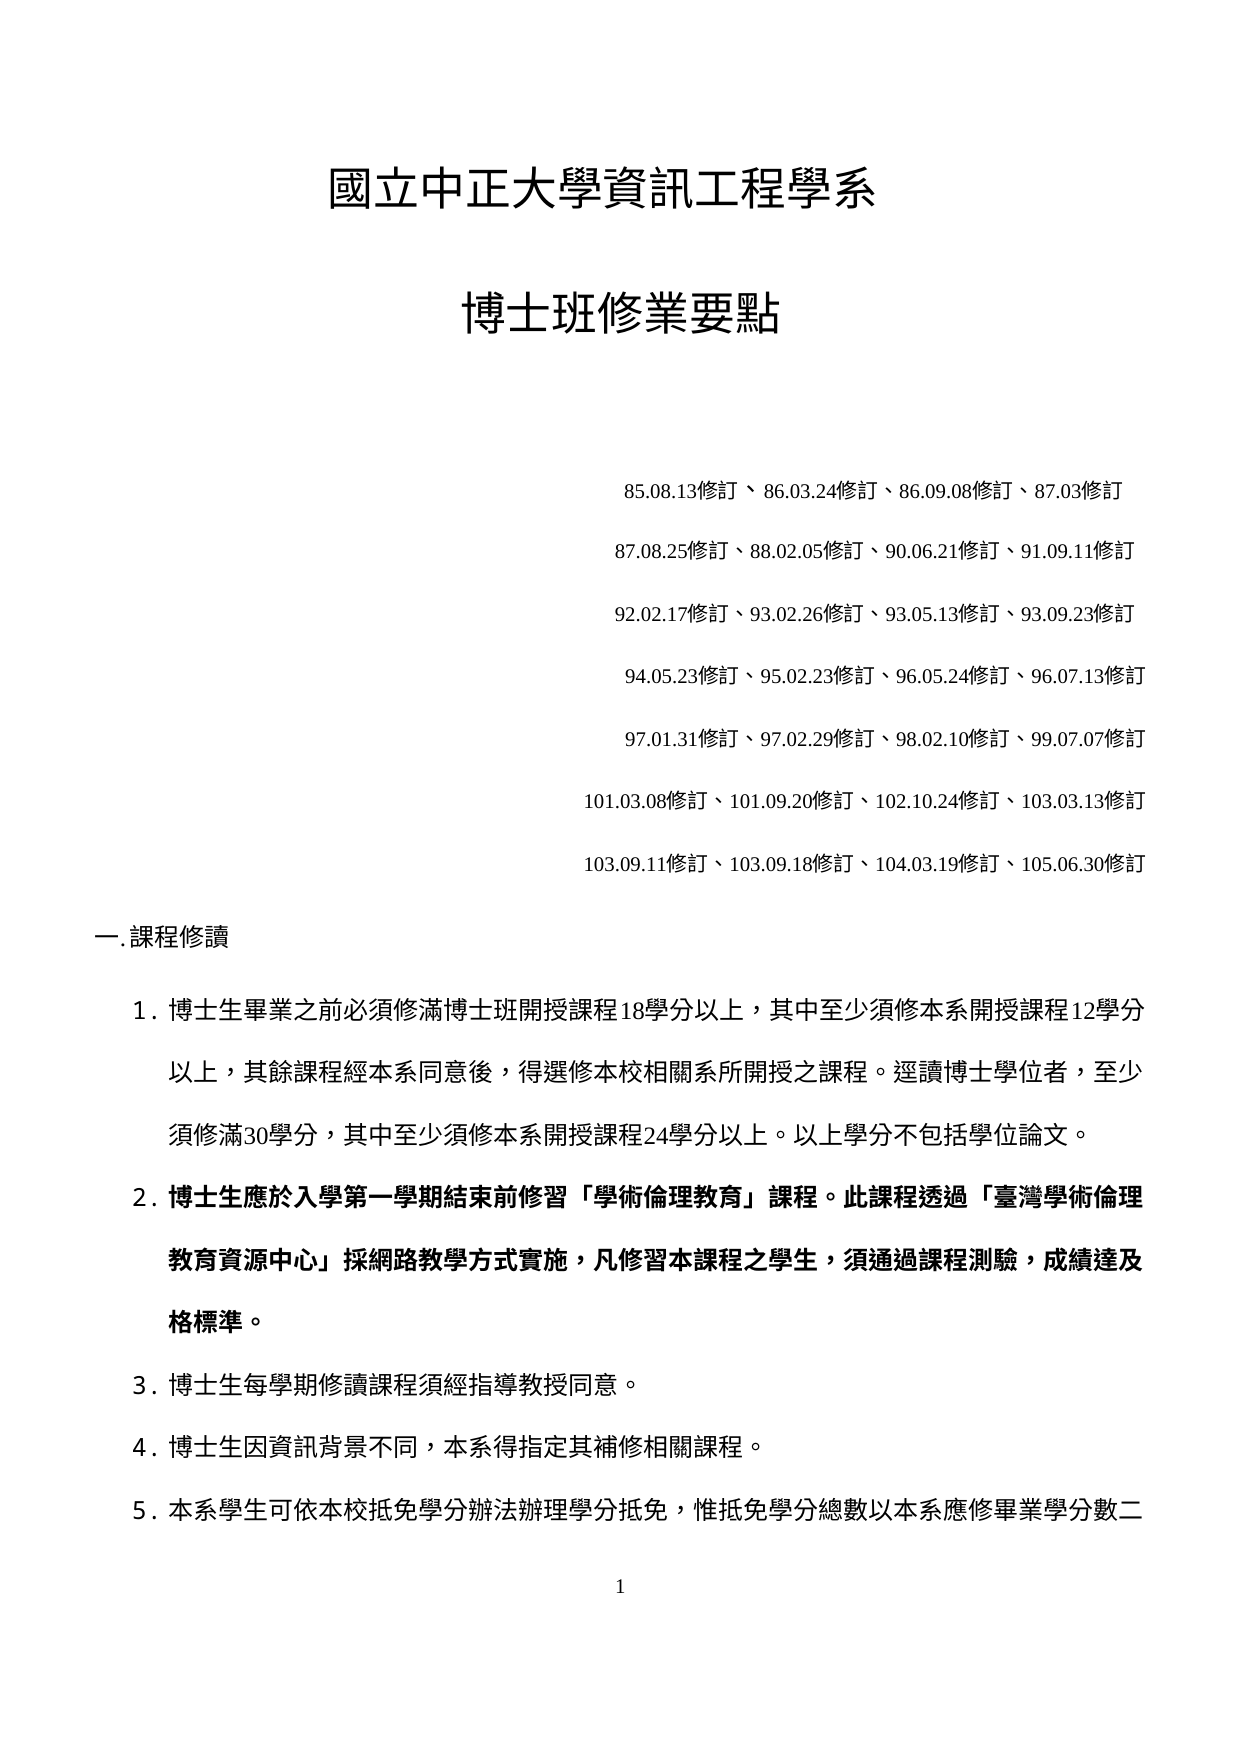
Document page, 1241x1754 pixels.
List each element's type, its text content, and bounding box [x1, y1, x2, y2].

text 87.08.25修訂、88.02.05修訂、90.06.21修訂、91.09.11修訂 [94, 508, 1146, 571]
list 博士生因資訊背景不同，本系得指定其補修相關課程。 [132, 1404, 1146, 1467]
list 本系學生可依本校抵免學分辦法辦理學分抵免，惟抵免學分總數以本系應修畢業學分數二 [132, 1467, 1146, 1529]
text 103.09.11修訂、103.09.18修訂、104.03.19修訂、105.06.30修訂 [94, 821, 1146, 883]
text 一. 課程修讀 [94, 894, 1146, 956]
text 國立中正大學資訊工程學系 [94, 112, 1146, 237]
text 101.03.08修訂、101.09.20修訂、102.10.24修訂、103.03.13修訂 [94, 758, 1146, 821]
text 92.02.17修訂、93.02.26修訂、93.05.13修訂、93.09.23修訂 [94, 571, 1146, 633]
list 博士生畢業之前必須修滿博士班開授課程18學分以上，其中至少須修本系開授課程12學分以上，其餘課程經本系同意後，得選修本校相關系所開授之課程。逕讀博士學位者，至少須修滿30學分，其中至少須修本系開授課程24學分以上。以上學分不包括學位論文。 [132, 967, 1146, 1154]
list 博士生每學期修讀課程須經指導教授同意。 [132, 1342, 1146, 1404]
text 85.08.13修訂、86.03.24修訂、86.09.08修訂、87.03修訂 [94, 446, 1146, 508]
list 博士生應於入學第一學期結束前修習「學術倫理教育」課程。此課程透過「臺灣學術倫理教育資源中心」採網路教學方式實施，凡修習本課程之學生，須通過課程測驗，成績達及格標準。 [132, 1154, 1146, 1342]
text 97.01.31修訂、97.02.29修訂、98.02.10修訂、99.07.07修訂 [94, 696, 1146, 758]
text 博士班修業要點 [94, 237, 1146, 362]
text 94.05.23修訂、95.02.23修訂、96.05.24修訂、96.07.13修訂 [94, 633, 1146, 696]
